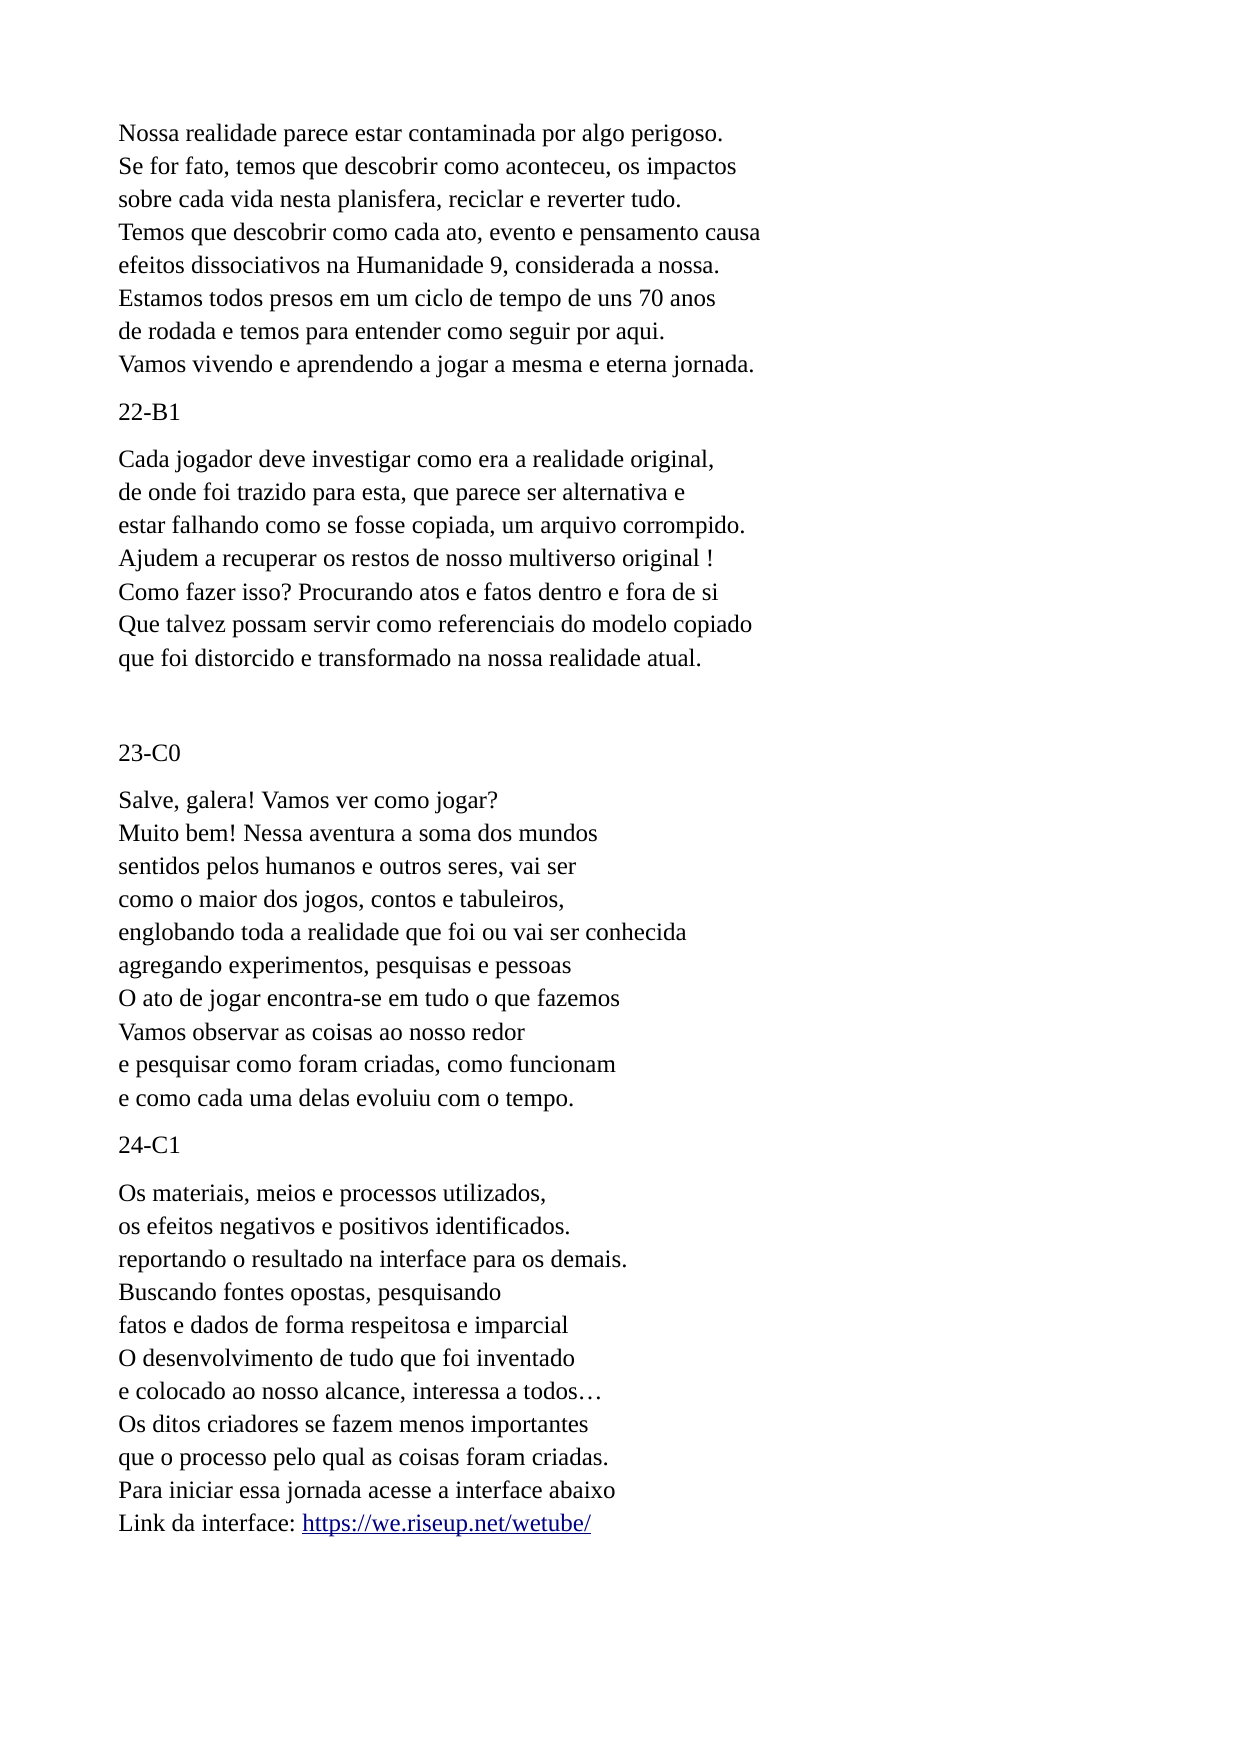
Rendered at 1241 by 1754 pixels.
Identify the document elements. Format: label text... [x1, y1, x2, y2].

text 23-C0 [118, 738, 1122, 767]
text Os materiais, meios e processos utilizados, os efeitos negativos e positivos identificados. reportando o resultado na interface para os demais. Buscando fontes opostas, pesquisando fatos e dados de forma respeitosa e imparcial O desenvolvimento de tudo que foi inventado e colocado ao nosso alcance, interessa a todos… Os ditos criadores se fazem menos importantes que o processo pelo qual as coisas foram criadas. Para iniciar essa jornada acesse a interface abaixo Link da interface: https://we.riseup.net/wetube/ [118, 1178, 1122, 1537]
text 22-B1 [118, 397, 1122, 426]
text Salve, galera! Vamos ver como jogar? Muito bem! Nessa aventura a soma dos mundos sentidos pelos humanos e outros seres, vai ser como o maior dos jogos, contos e tabuleiros, englobando toda a realidade que foi ou vai ser conhecida agregando experimentos, pesquisas e pessoas O ato de jogar encontra-se em tudo o que fazemos Vamos observar as coisas ao nosso redor e pesquisar como foram criadas, como funcionam e como cada uma delas evoluiu com o tempo. [118, 785, 1122, 1111]
text 24-C1 [118, 1130, 1122, 1159]
text Cada jogador deve investigar como era a realidade original, de onde foi trazido para esta, que parece ser alternativa e estar falhando como se fosse copiada, um arquivo corrompido. Ajudem a recuperar os restos de nosso multiverso original ! Como fazer isso? Procurando atos e fatos dentro e fora de si Que talvez possam servir como referenciais do modelo copiado que foi distorcido e transformado na nossa realidade atual. [118, 444, 1122, 671]
text Nossa realidade parece estar contaminada por algo perigoso. Se for fato, temos que descobrir como aconteceu, os impactos sobre cada vida nesta planisfera, reciclar e reverter tudo. Temos que descobrir como cada ato, evento e pensamento causa efeitos dissociativos na Humanidade 9, considerada a nossa. Estamos todos presos em um ciclo de tempo de uns 70 anos de rodada e temos para entender como seguir por aqui. Vamos vivendo e aprendendo a jogar a mesma e eterna jornada. [118, 118, 1122, 378]
